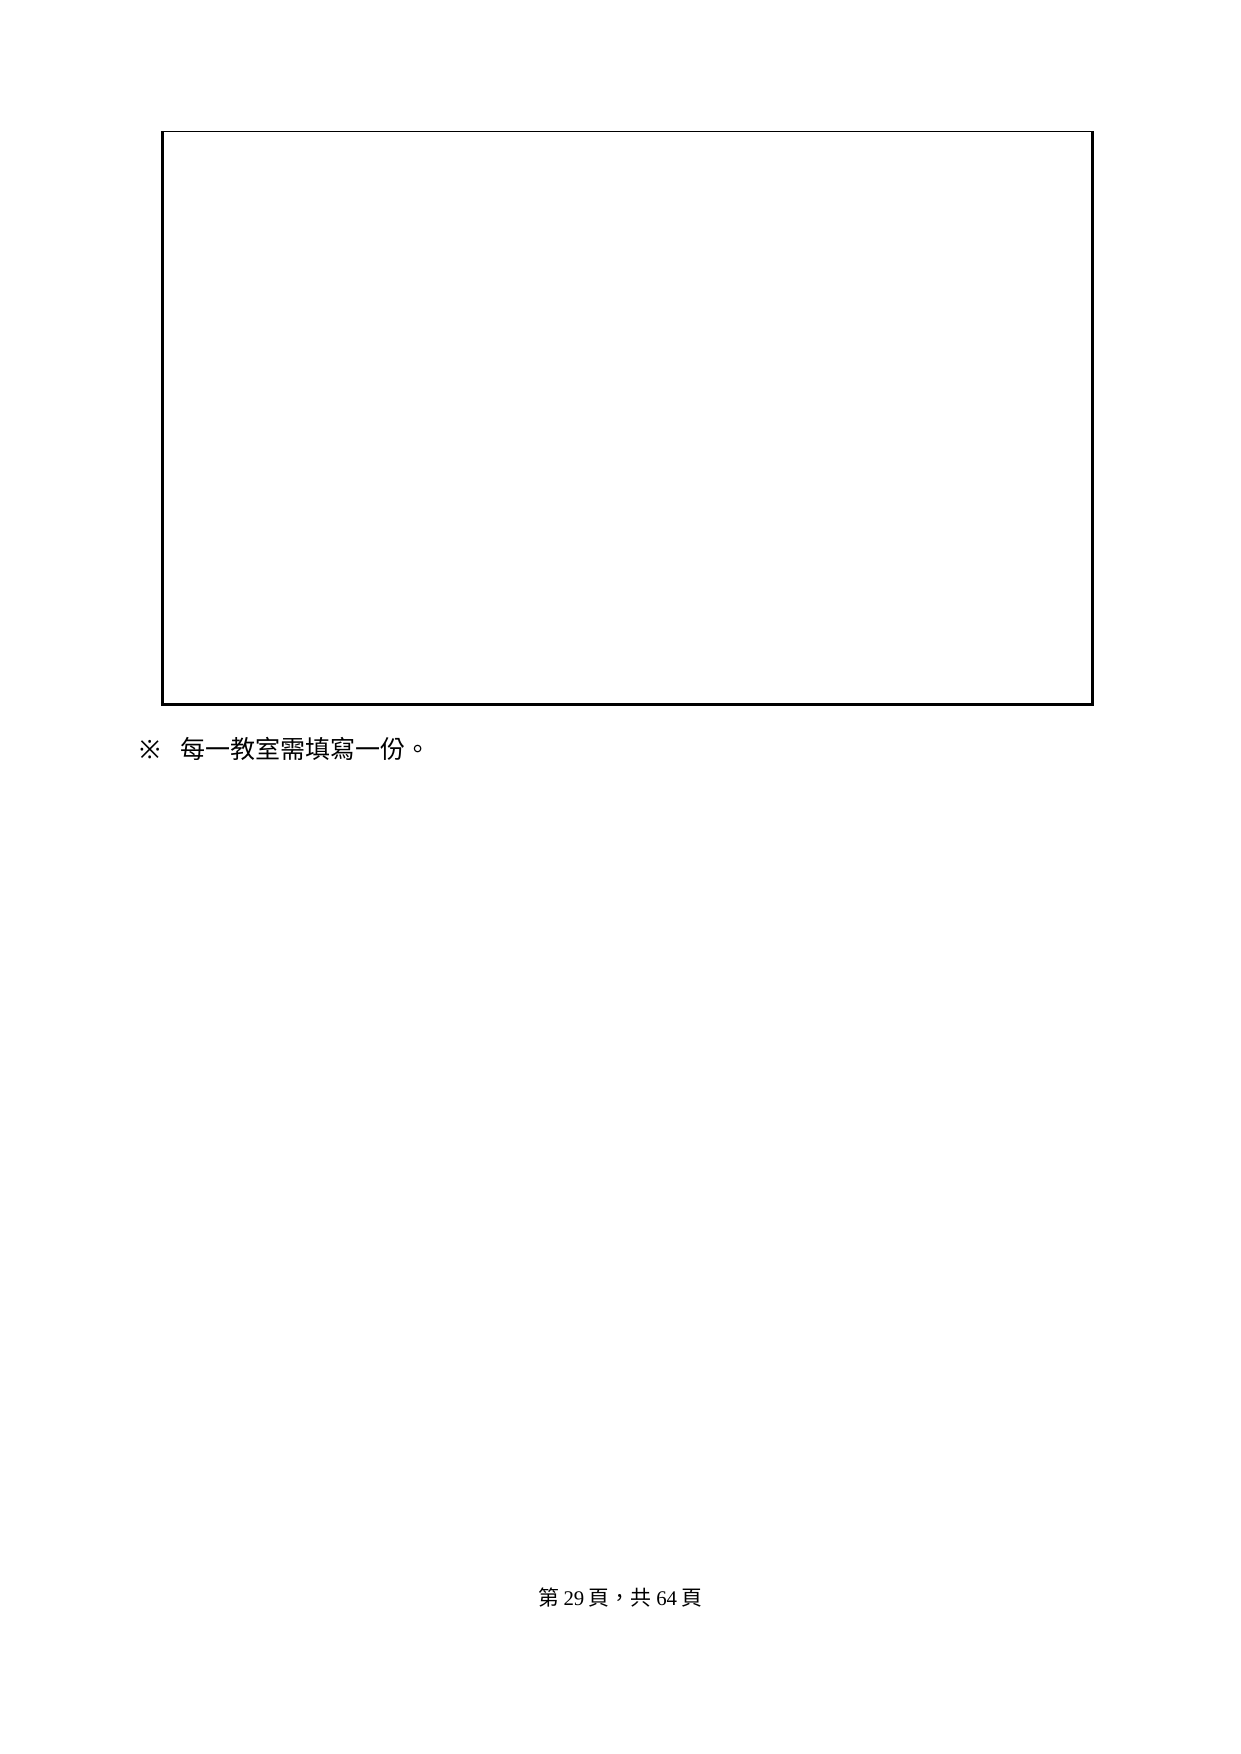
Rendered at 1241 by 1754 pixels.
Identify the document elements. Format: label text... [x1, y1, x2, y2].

list 每一教室需填寫一份。 [130, 706, 1110, 769]
table_cell [164, 132, 1091, 703]
